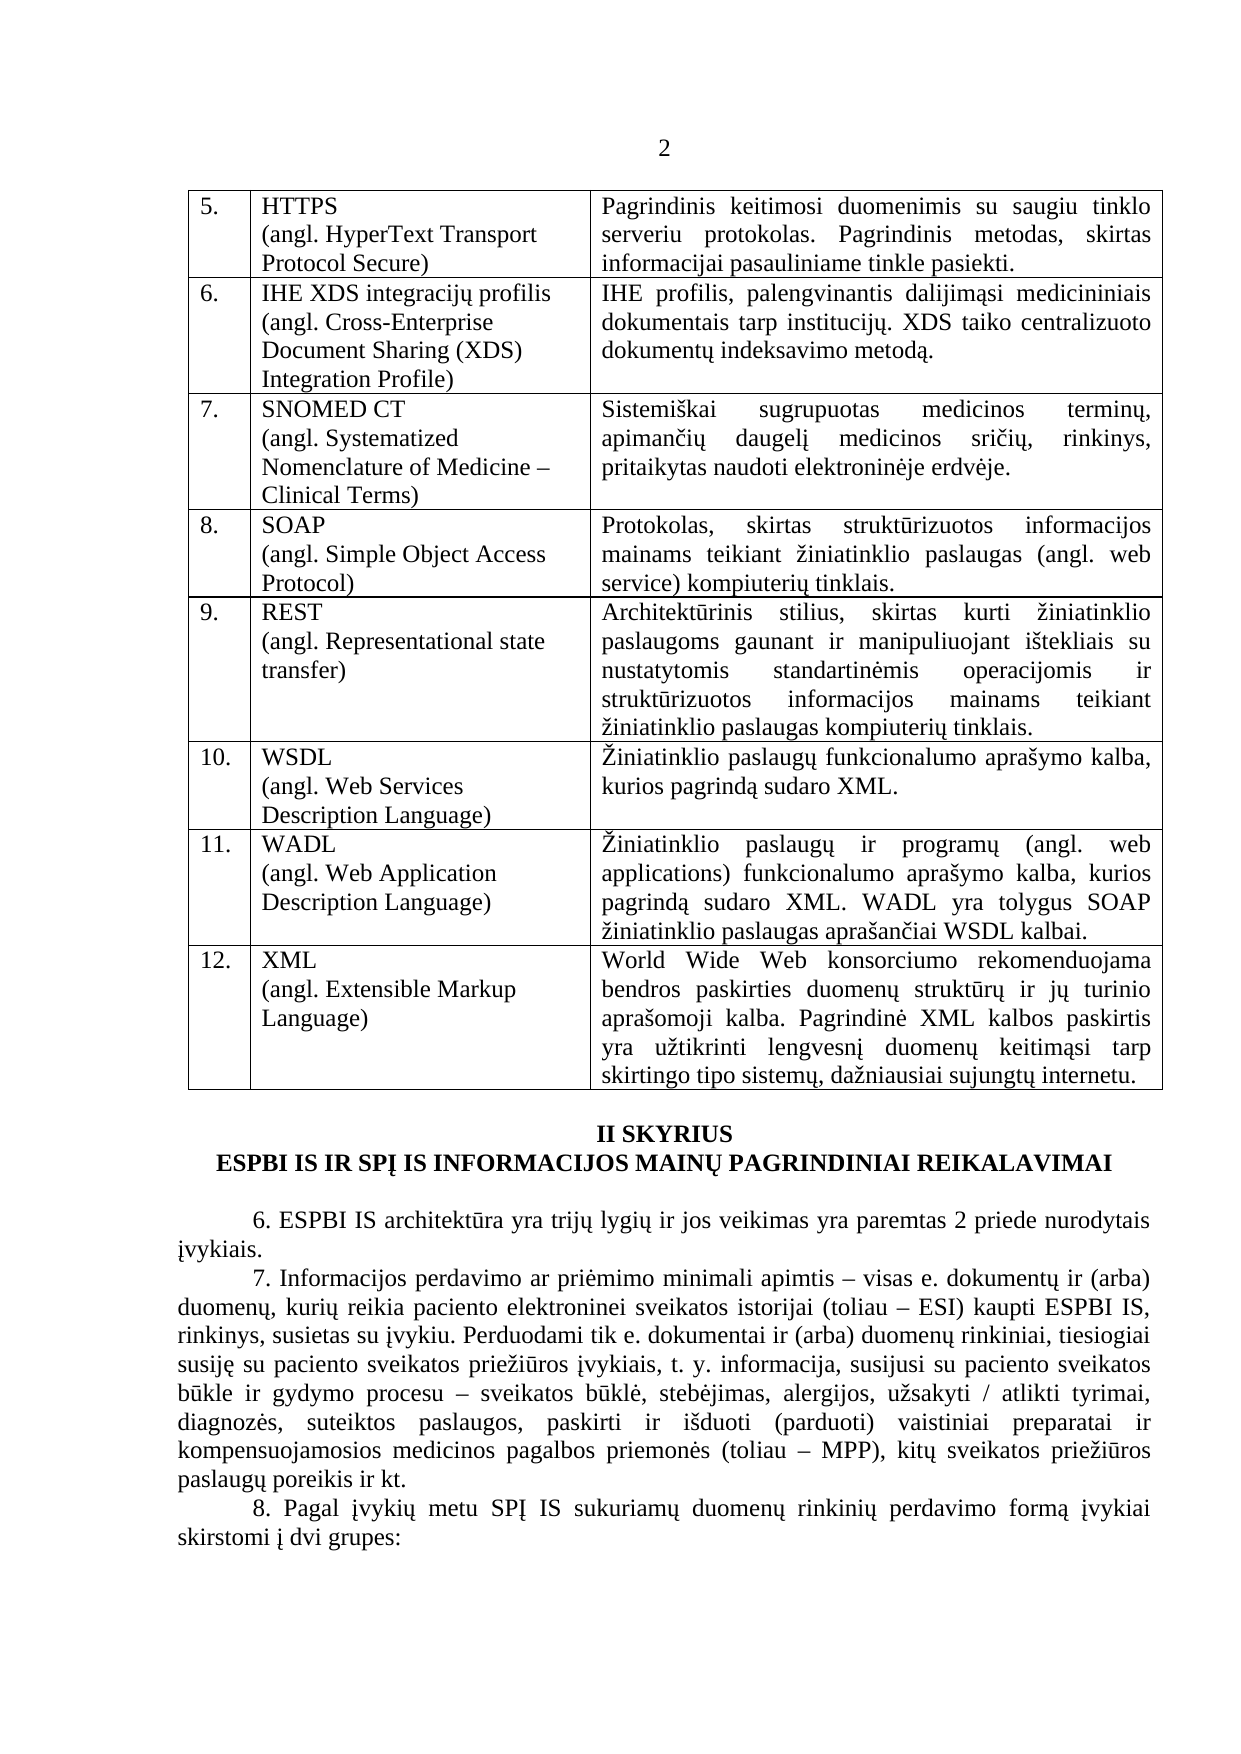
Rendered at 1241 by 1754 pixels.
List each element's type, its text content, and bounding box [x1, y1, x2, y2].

table_cell XML (angl. Extensible Markup Language) [251, 946, 590, 1089]
table_cell 5. [189, 191, 250, 277]
table_cell Sistemiškai sugrupuotas medicinos terminų, apimančių daugelį medicinos sričių, rinkinys, pritaikytas naudoti elektroninėje erdvėje. [591, 394, 1162, 509]
text 8. Pagal įvykių metu SPĮ IS sukuriamų duomenų rinkinių perdavimo formą įvykiai skirstomi į dvi grupes: [177, 1493, 1152, 1550]
table_cell 12. [189, 946, 250, 1089]
table_cell 10. [189, 742, 250, 828]
table_cell REST (angl. Representational state transfer) [251, 598, 590, 741]
table_cell 9. [189, 598, 250, 741]
text ESPBI IS IR SPĮ IS INFORMACIJOS MAINŲ PAGRINDINIAI REIKALAVIMAI [177, 1148, 1152, 1177]
table_cell WADL (angl. Web Application Description Language) [251, 830, 590, 944]
table_cell WSDL (angl. Web Services Description Language) [251, 742, 590, 828]
table_cell Žiniatinklio paslaugų ir programų (angl. web applications) funkcionalumo aprašymo kalba, kurios pagrindą sudaro XML. WADL yra tolygus SOAP žiniatinklio paslaugas aprašančiai WSDL kalbai. [591, 830, 1162, 944]
table_cell IHE profilis, palengvinantis dalijimąsi medicininiais dokumentais tarp institucijų. XDS taiko centralizuoto dokumentų indeksavimo metodą. [591, 278, 1162, 393]
table_cell Architektūrinis stilius, skirtas kurti žiniatinklio paslaugoms gaunant ir manipuliuojant ištekliais su nustatytomis standartinėmis operacijomis ir struktūrizuotos informacijos mainams teikiant žiniatinklio paslaugas kompiuterių tinklais. [591, 598, 1162, 741]
table_cell 6. [189, 278, 250, 393]
text 7. Informacijos perdavimo ar priėmimo minimali apimtis – visas e. dokumentų ir (arba) duomenų, kurių reikia paciento elektroninei sveikatos istorijai (toliau – ESI) kaupti ESPBI IS, rinkinys, susietas su įvykiu. Perduodami tik e. dokumentai ir (arba) duomenų rinkiniai, tiesiogiai susiję su paciento sveikatos priežiūros įvykiais, t. y. informacija, susijusi su paciento sveikatos būkle ir gydymo procesu – sveikatos būklė, stebėjimas, alergijos, užsakyti / atlikti tyrimai, diagnozės, suteiktos paslaugos, paskirti ir išduoti (parduoti) vaistiniai preparatai ir kompensuojamosios medicinos pagalbos priemonės (toliau – MPP), kitų sveikatos priežiūros paslaugų poreikis ir kt. [177, 1263, 1152, 1493]
table_cell 7. [189, 394, 250, 509]
table_cell World Wide Web konsorciumo rekomenduojama bendros paskirties duomenų struktūrų ir jų turinio aprašomoji kalba. Pagrindinė XML kalbos paskirtis yra užtikrinti lengvesnį duomenų keitimąsi tarp skirtingo tipo sistemų, dažniausiai sujungtų internetu. [591, 946, 1162, 1089]
table_cell Žiniatinklio paslaugų funkcionalumo aprašymo kalba, kurios pagrindą sudaro XML. [591, 742, 1162, 828]
text II SKYRIUS [177, 1119, 1152, 1148]
table_cell IHE XDS integracijų profilis (angl. Cross-Enterprise Document Sharing (XDS) Integration Profile) [251, 278, 590, 393]
table_cell HTTPS (angl. HyperText Transport Protocol Secure) [251, 191, 590, 277]
table_cell 8. [189, 510, 250, 596]
table_cell 11. [189, 830, 250, 944]
table_cell SOAP (angl. Simple Object Access Protocol) [251, 510, 590, 596]
text 6. ESPBI IS architektūra yra trijų lygių ir jos veikimas yra paremtas 2 priede nurodytais įvykiais. [177, 1205, 1152, 1263]
table_cell Pagrindinis keitimosi duomenimis su saugiu tinklo serveriu protokolas. Pagrindinis metodas, skirtas informacijai pasauliniame tinkle pasiekti. [591, 191, 1162, 277]
table_cell Protokolas, skirtas struktūrizuotos informacijos mainams teikiant žiniatinklio paslaugas (angl. web service) kompiuterių tinklais. [591, 510, 1162, 596]
table_cell SNOMED CT (angl. Systematized Nomenclature of Medicine – Clinical Terms) [251, 394, 590, 509]
